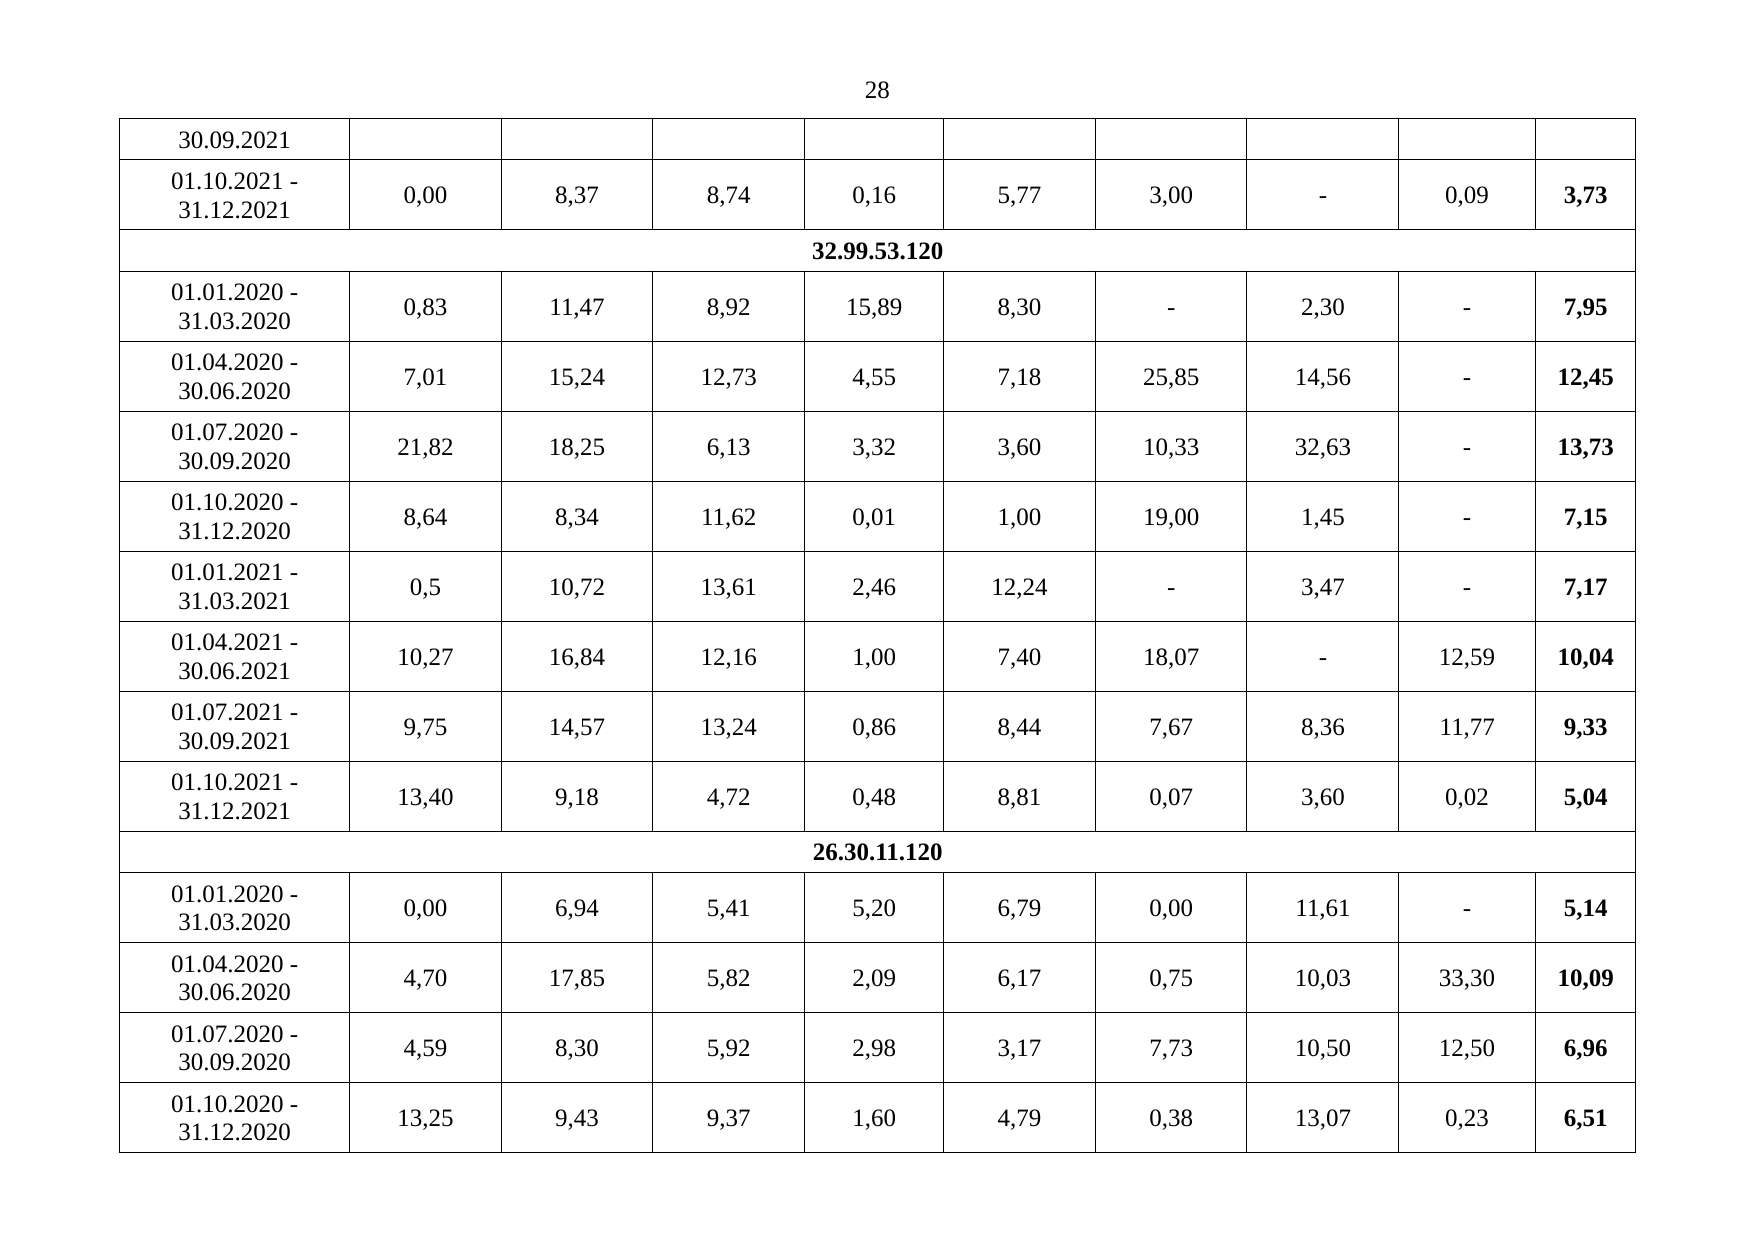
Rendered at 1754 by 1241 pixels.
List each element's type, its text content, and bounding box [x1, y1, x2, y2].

table_cell 01.04.2020 - 30.06.2020 [120, 342, 349, 411]
table_cell 0,09 [1399, 160, 1535, 229]
table_cell 5,77 [944, 160, 1095, 229]
table_cell 7,73 [1096, 1013, 1246, 1082]
table_cell 15,24 [502, 342, 652, 411]
table_cell 18,25 [502, 412, 652, 481]
table_cell 6,17 [944, 943, 1095, 1012]
table_cell [805, 119, 943, 159]
table_cell 0,86 [805, 692, 943, 761]
table_cell [944, 119, 1095, 159]
table_cell 9,75 [350, 692, 501, 761]
table_cell 11,47 [502, 272, 652, 341]
table_cell 32,63 [1247, 412, 1398, 481]
table_cell 0,23 [1399, 1083, 1535, 1152]
table_cell 0,75 [1096, 943, 1246, 1012]
table_cell 8,30 [502, 1013, 652, 1082]
table_cell 26.30.11.120 [120, 832, 1635, 872]
table_cell 14,57 [502, 692, 652, 761]
table_cell [1247, 119, 1398, 159]
table_cell 6,96 [1536, 1013, 1635, 1082]
table_cell 10,04 [1536, 622, 1635, 691]
table_cell 6,94 [502, 873, 652, 942]
table_cell 7,67 [1096, 692, 1246, 761]
table_cell 3,73 [1536, 160, 1635, 229]
table_cell 8,74 [653, 160, 804, 229]
table_cell [1096, 119, 1246, 159]
table_cell 9,18 [502, 762, 652, 831]
table_cell 5,92 [653, 1013, 804, 1082]
table_cell 2,98 [805, 1013, 943, 1082]
table_cell 2,46 [805, 552, 943, 621]
table_cell 12,50 [1399, 1013, 1535, 1082]
table_cell 0,01 [805, 482, 943, 551]
table_cell 4,79 [944, 1083, 1095, 1152]
table_cell 11,77 [1399, 692, 1535, 761]
table_cell 11,61 [1247, 873, 1398, 942]
table_cell 13,24 [653, 692, 804, 761]
table_cell 10,50 [1247, 1013, 1398, 1082]
table_cell 1,00 [944, 482, 1095, 551]
table_cell 01.07.2020 - 30.09.2020 [120, 412, 349, 481]
table_cell 12,45 [1536, 342, 1635, 411]
table_cell 01.01.2020 - 31.03.2020 [120, 272, 349, 341]
table_cell 0,02 [1399, 762, 1535, 831]
table_cell 7,15 [1536, 482, 1635, 551]
table_cell 25,85 [1096, 342, 1246, 411]
table_cell 14,56 [1247, 342, 1398, 411]
table_cell 2,09 [805, 943, 943, 1012]
table_cell [653, 119, 804, 159]
table_cell 16,84 [502, 622, 652, 691]
table_cell 10,72 [502, 552, 652, 621]
table_cell 8,34 [502, 482, 652, 551]
table_cell [1399, 119, 1535, 159]
table_cell 6,51 [1536, 1083, 1635, 1152]
table_cell 33,30 [1399, 943, 1535, 1012]
table_cell 1,45 [1247, 482, 1398, 551]
table_cell 8,30 [944, 272, 1095, 341]
table_cell 01.10.2020 - 31.12.2020 [120, 482, 349, 551]
table_cell 0,38 [1096, 1083, 1246, 1152]
table_cell 01.07.2020 - 30.09.2020 [120, 1013, 349, 1082]
table_cell 4,55 [805, 342, 943, 411]
table_cell 11,62 [653, 482, 804, 551]
table_cell 3,60 [1247, 762, 1398, 831]
table_cell 9,33 [1536, 692, 1635, 761]
table_cell - 30.09.2021 [120, 119, 349, 159]
table_cell 1,00 [805, 622, 943, 691]
table_cell 12,24 [944, 552, 1095, 621]
table_cell - [1399, 272, 1535, 341]
table_cell 12,16 [653, 622, 804, 691]
table_cell 1,60 [805, 1083, 943, 1152]
table_cell 19,00 [1096, 482, 1246, 551]
table_cell 8,64 [350, 482, 501, 551]
table_cell 12,73 [653, 342, 804, 411]
table_cell 4,72 [653, 762, 804, 831]
table_cell 3,32 [805, 412, 943, 481]
table_cell - [1399, 342, 1535, 411]
table_cell 7,18 [944, 342, 1095, 411]
table_cell 7,01 [350, 342, 501, 411]
table_cell 10,09 [1536, 943, 1635, 1012]
table_cell 4,70 [350, 943, 501, 1012]
table_cell 01.07.2021 - 30.09.2021 [120, 692, 349, 761]
table_cell 0,16 [805, 160, 943, 229]
table_cell - [1399, 873, 1535, 942]
table_cell - [1247, 622, 1398, 691]
table_cell 8,81 [944, 762, 1095, 831]
table_cell - [1399, 412, 1535, 481]
table_cell - [1096, 272, 1246, 341]
table_cell 17,85 [502, 943, 652, 1012]
table_cell 9,37 [653, 1083, 804, 1152]
table_cell 6,13 [653, 412, 804, 481]
table_cell 32.99.53.120 [120, 230, 1635, 271]
table_cell 5,04 [1536, 762, 1635, 831]
table_cell 7,17 [1536, 552, 1635, 621]
table_cell 13,61 [653, 552, 804, 621]
table_cell 0,5 [350, 552, 501, 621]
table_cell 3,00 [1096, 160, 1246, 229]
table_cell 01.10.2020 - 31.12.2020 [120, 1083, 349, 1152]
table_cell 8,92 [653, 272, 804, 341]
table_cell - [1399, 482, 1535, 551]
table_cell 2,30 [1247, 272, 1398, 341]
table_cell 10,27 [350, 622, 501, 691]
table_cell 8,36 [1247, 692, 1398, 761]
table_cell 5,82 [653, 943, 804, 1012]
table_cell 7,40 [944, 622, 1095, 691]
table_cell 0,07 [1096, 762, 1246, 831]
table_cell 0,00 [1096, 873, 1246, 942]
table_cell 13,40 [350, 762, 501, 831]
table_cell 5,14 [1536, 873, 1635, 942]
table_cell 8,37 [502, 160, 652, 229]
table_cell 12,59 [1399, 622, 1535, 691]
table_cell 18,07 [1096, 622, 1246, 691]
table_cell 8,44 [944, 692, 1095, 761]
table_cell 01.04.2020 - 30.06.2020 [120, 943, 349, 1012]
table_cell - [1399, 552, 1535, 621]
table_cell 13,25 [350, 1083, 501, 1152]
table_cell 0,48 [805, 762, 943, 831]
table_cell 21,82 [350, 412, 501, 481]
table_cell 10,03 [1247, 943, 1398, 1012]
table_cell 0,00 [350, 160, 501, 229]
table_cell 01.10.2021 - 31.12.2021 [120, 160, 349, 229]
table_cell 01.01.2020 - 31.03.2020 [120, 873, 349, 942]
table_cell [502, 119, 652, 159]
table_cell 5,41 [653, 873, 804, 942]
table_cell 0,83 [350, 272, 501, 341]
table_cell 01.01.2021 - 31.03.2021 [120, 552, 349, 621]
table_cell 6,79 [944, 873, 1095, 942]
table_cell 3,60 [944, 412, 1095, 481]
table_cell 3,17 [944, 1013, 1095, 1082]
table_cell [350, 119, 501, 159]
table_cell 13,73 [1536, 412, 1635, 481]
table_cell 10,33 [1096, 412, 1246, 481]
table_cell 13,07 [1247, 1083, 1398, 1152]
table_cell 9,43 [502, 1083, 652, 1152]
table_cell - [1247, 160, 1398, 229]
table_cell [1536, 119, 1635, 159]
table_cell 01.04.2021 - 30.06.2021 [120, 622, 349, 691]
table_cell 15,89 [805, 272, 943, 341]
table_cell 0,00 [350, 873, 501, 942]
table_cell 7,95 [1536, 272, 1635, 341]
table_cell 01.10.2021 - 31.12.2021 [120, 762, 349, 831]
table_cell 4,59 [350, 1013, 501, 1082]
table_cell 5,20 [805, 873, 943, 942]
table_cell - [1096, 552, 1246, 621]
table_cell 3,47 [1247, 552, 1398, 621]
